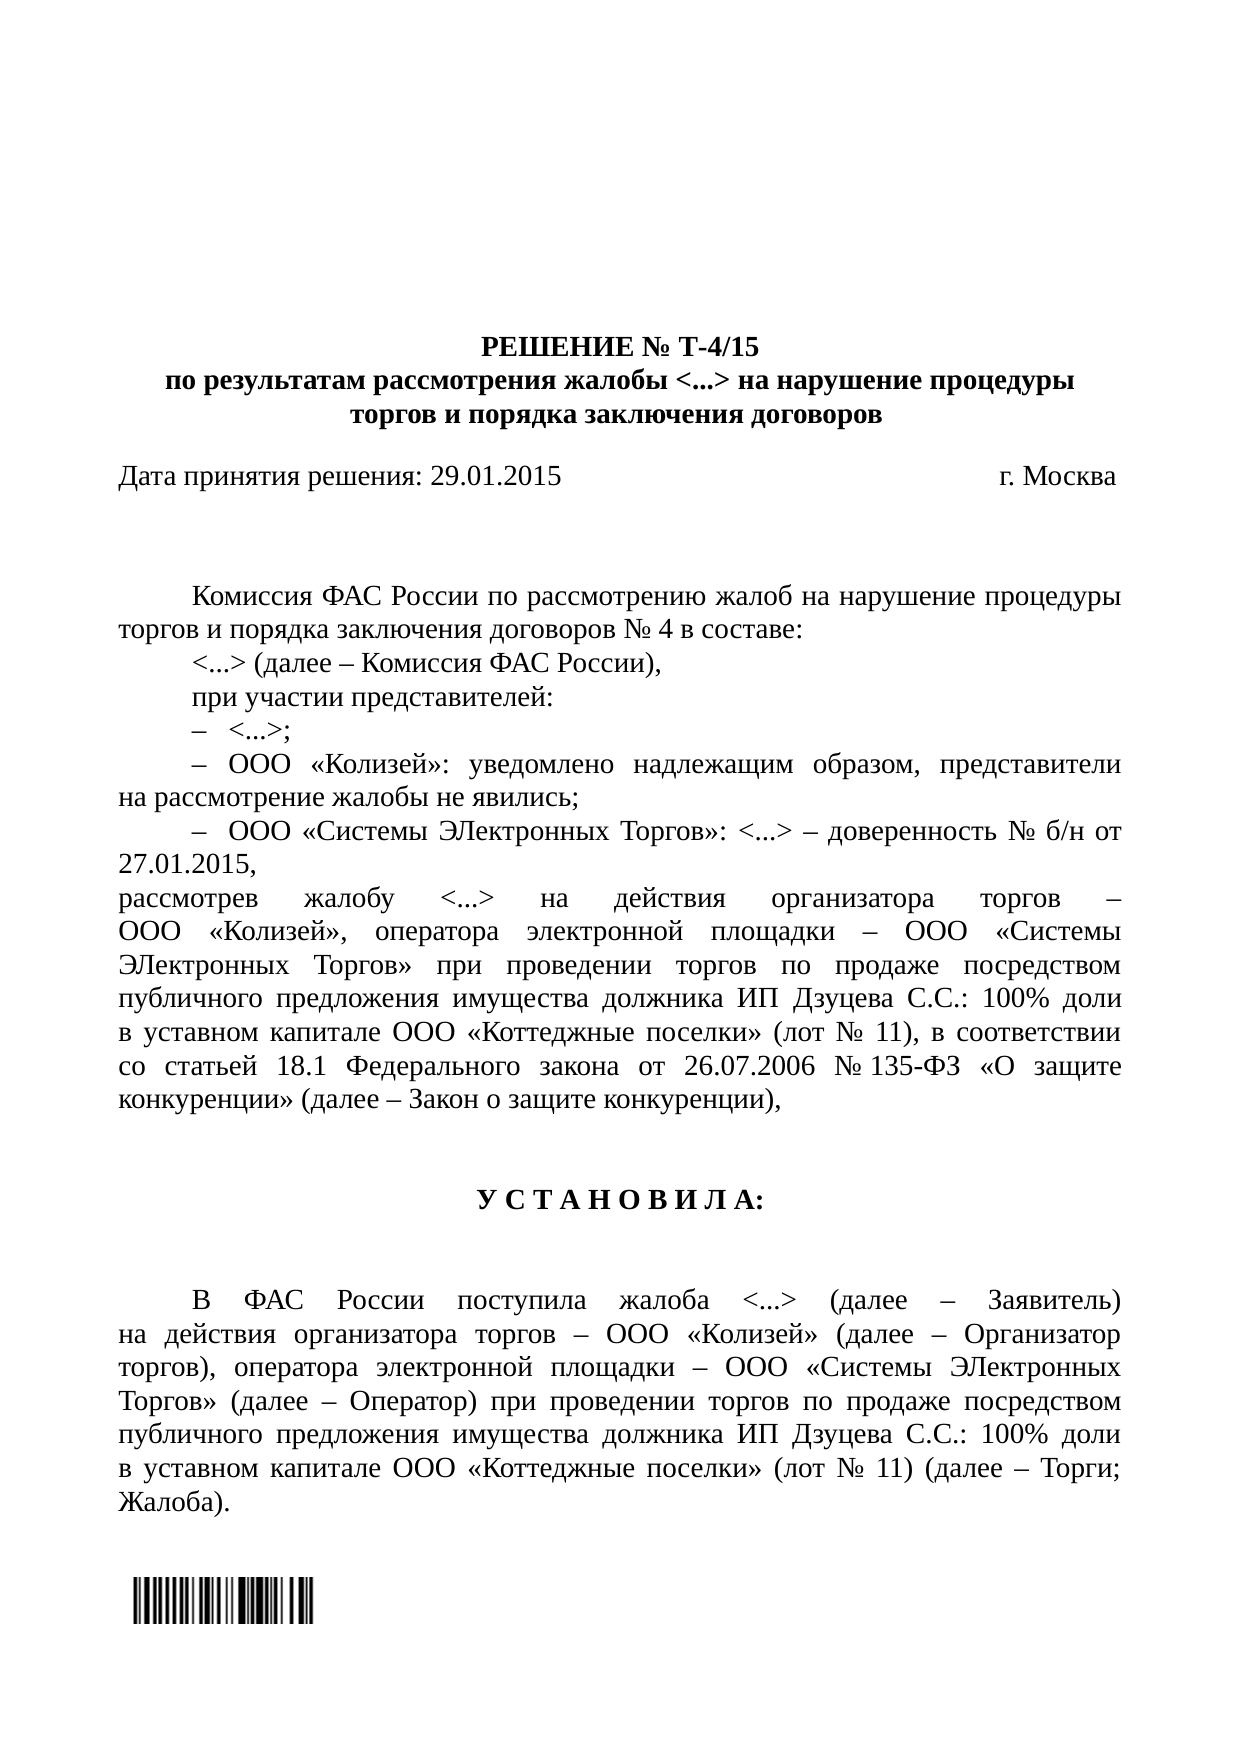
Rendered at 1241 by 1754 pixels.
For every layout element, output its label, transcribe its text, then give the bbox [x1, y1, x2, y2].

text – <...>; [118, 712, 1122, 746]
text <...> (далее – Комиссия ФАС России), [118, 645, 1122, 679]
picture [118, 1577, 331, 1624]
text РЕШЕНИЕ № Т-4/15 [118, 329, 1122, 362]
text В ФАС России поступила жалоба <...> (далее – Заявитель) на действия организатора торгов – ООО «Колизей» (далее – Организатор торгов), оператора электронной площадки – ООО «Системы ЭЛектронных Торгов» (далее – Оператор) при проведении торгов по продаже посредством публичного предложения имущества должника ИП Дзуцева С.С.: 100% доли в уставном капитале ООО «Коттеджные поселки» (лот № 11) (далее – Торги; Жалоба). [118, 1282, 1122, 1517]
text Комиссия ФАС России по рассмотрению жалоб на нарушение процедуры торгов и порядка заключения договоров № 4 в составе: [118, 578, 1122, 645]
text при участии представителей: [118, 679, 1122, 712]
text – ООО «Колизей»: уведомлено надлежащим образом, представители на рассмотрение жалобы не явились; [118, 746, 1122, 813]
text Дата принятия решения: 29.01.2015 г. Москва [118, 458, 1122, 492]
text – ООО «Системы ЭЛектронных Торгов»: <...> – доверенность № б/н от 27.01.2015, [118, 813, 1122, 880]
text по результатам рассмотрения жалобы <...> на нарушение процедуры торгов и порядка заключения договоров [118, 362, 1122, 429]
text У С Т А Н О В И Л А: [118, 1182, 1122, 1215]
text рассмотрев жалобу <...> на действия организатора торгов – ООО «Колизей», оператора электронной площадки – ООО «Системы ЭЛектронных Торгов» при проведении торгов по продаже посредством публичного предложения имущества должника ИП Дзуцева С.С.: 100% доли в уставном капитале ООО «Коттеджные поселки» (лот № 11), в соответствии со статьей 18.1 Федерального закона от 26.07.2006 № 135-ФЗ «О защите конкуренции» (далее – Закон о защите конкуренции), [118, 880, 1122, 1115]
